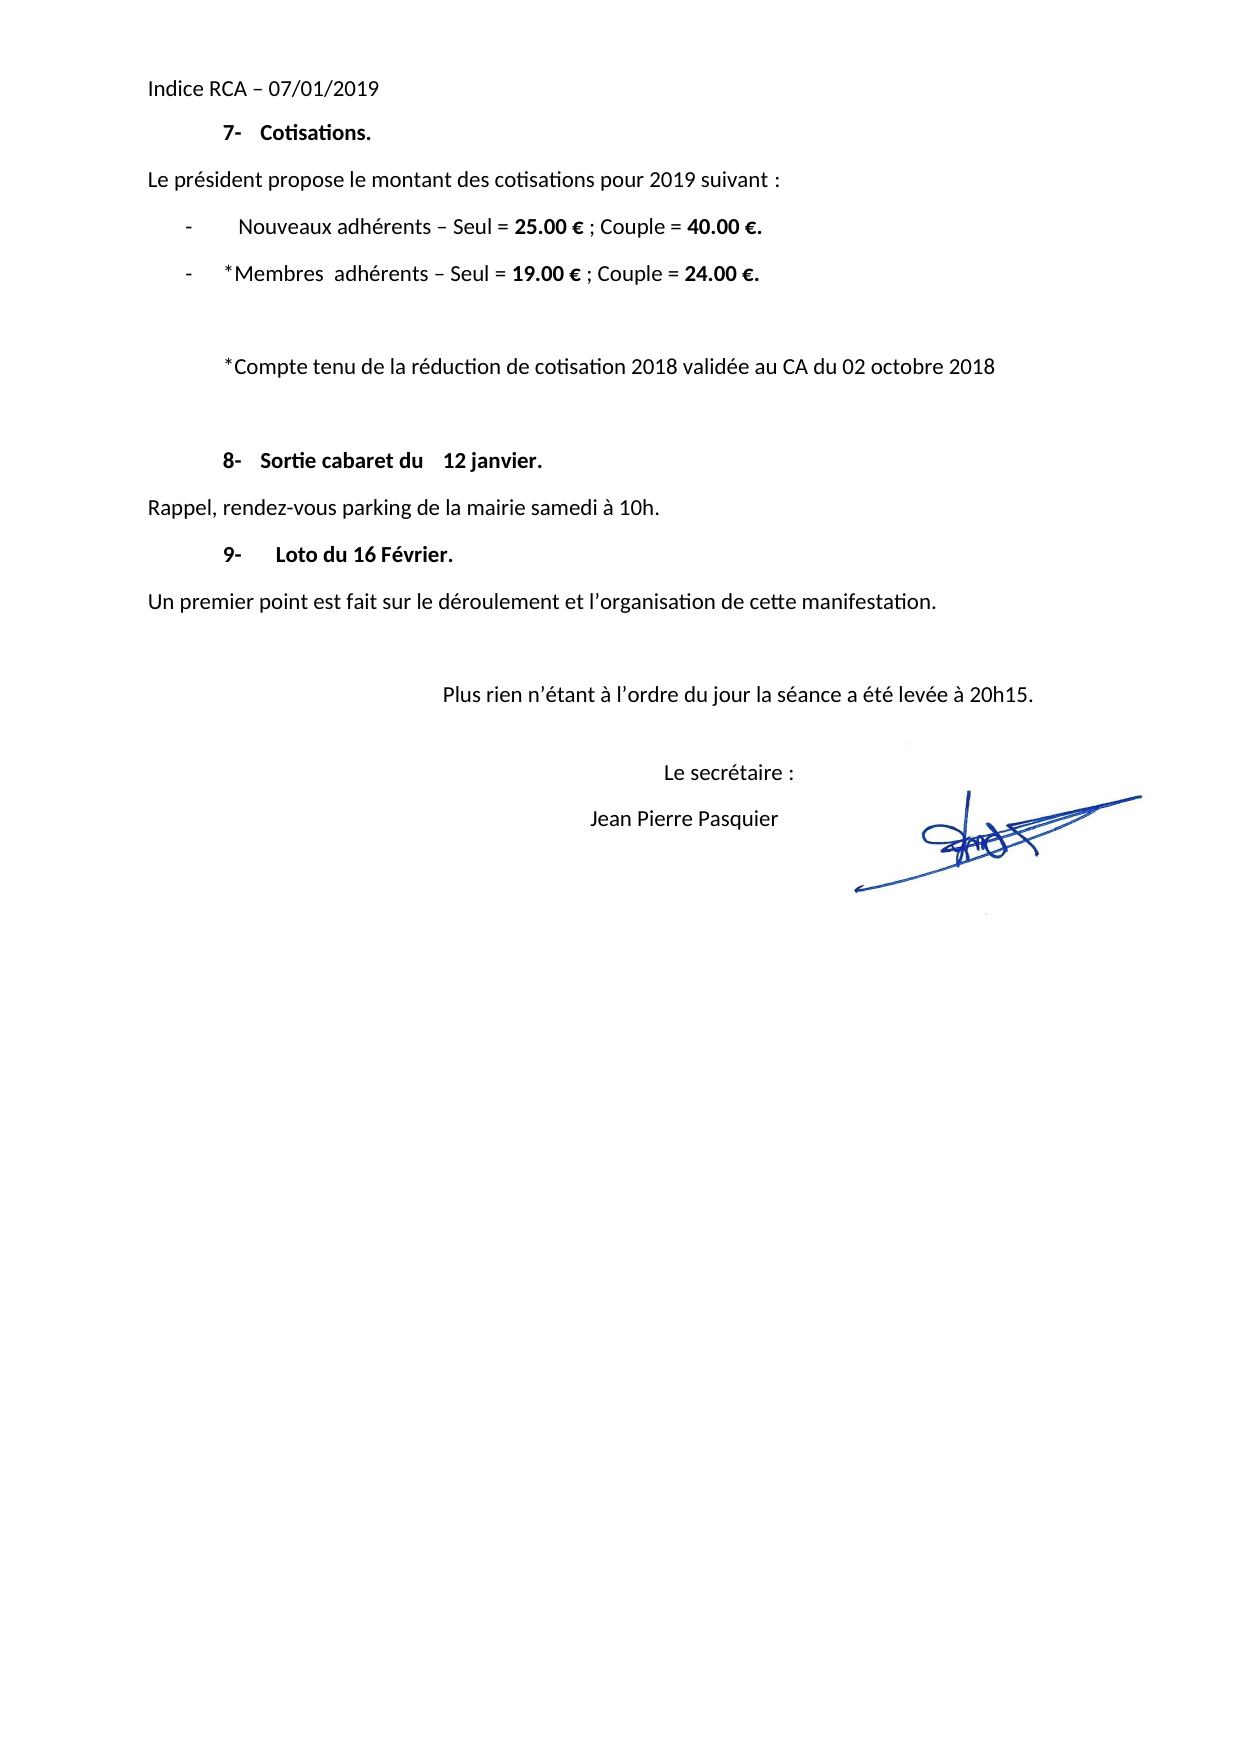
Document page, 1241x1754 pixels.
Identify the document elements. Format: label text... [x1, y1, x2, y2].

list *Membres adhérents – Seul = 19.00 € ; Couple = 24.00 €. [185, 259, 1092, 287]
text Plus rien n’étant à l’ordre du jour la séance a été levée à 20h15. [443, 681, 1092, 709]
text Le président propose le montant des cotisations pour 2019 suivant : [148, 165, 1092, 193]
text Rappel, rendez-vous parking de la mairie samedi à 10h. [148, 493, 1092, 521]
text Le secrétaire : [664, 727, 1092, 786]
text Jean Pierre Pasquier [590, 804, 850, 833]
list Nouveaux adhérents – Seul = 25.00 € ; Couple = 40.00 €. [185, 212, 1092, 240]
list *Compte tenu de la réduction de cotisation 2018 validée au CA du 02 octobre 2018 [223, 352, 1092, 381]
picture [850, 741, 1185, 916]
list Loto du 16 Février. [223, 540, 1092, 568]
list Cotisations. [223, 118, 1092, 146]
text Un premier point est fait sur le déroulement et l’organisation de cette manifestation. [148, 587, 1092, 615]
list Sortie cabaret du 12 janvier. [223, 446, 1092, 474]
